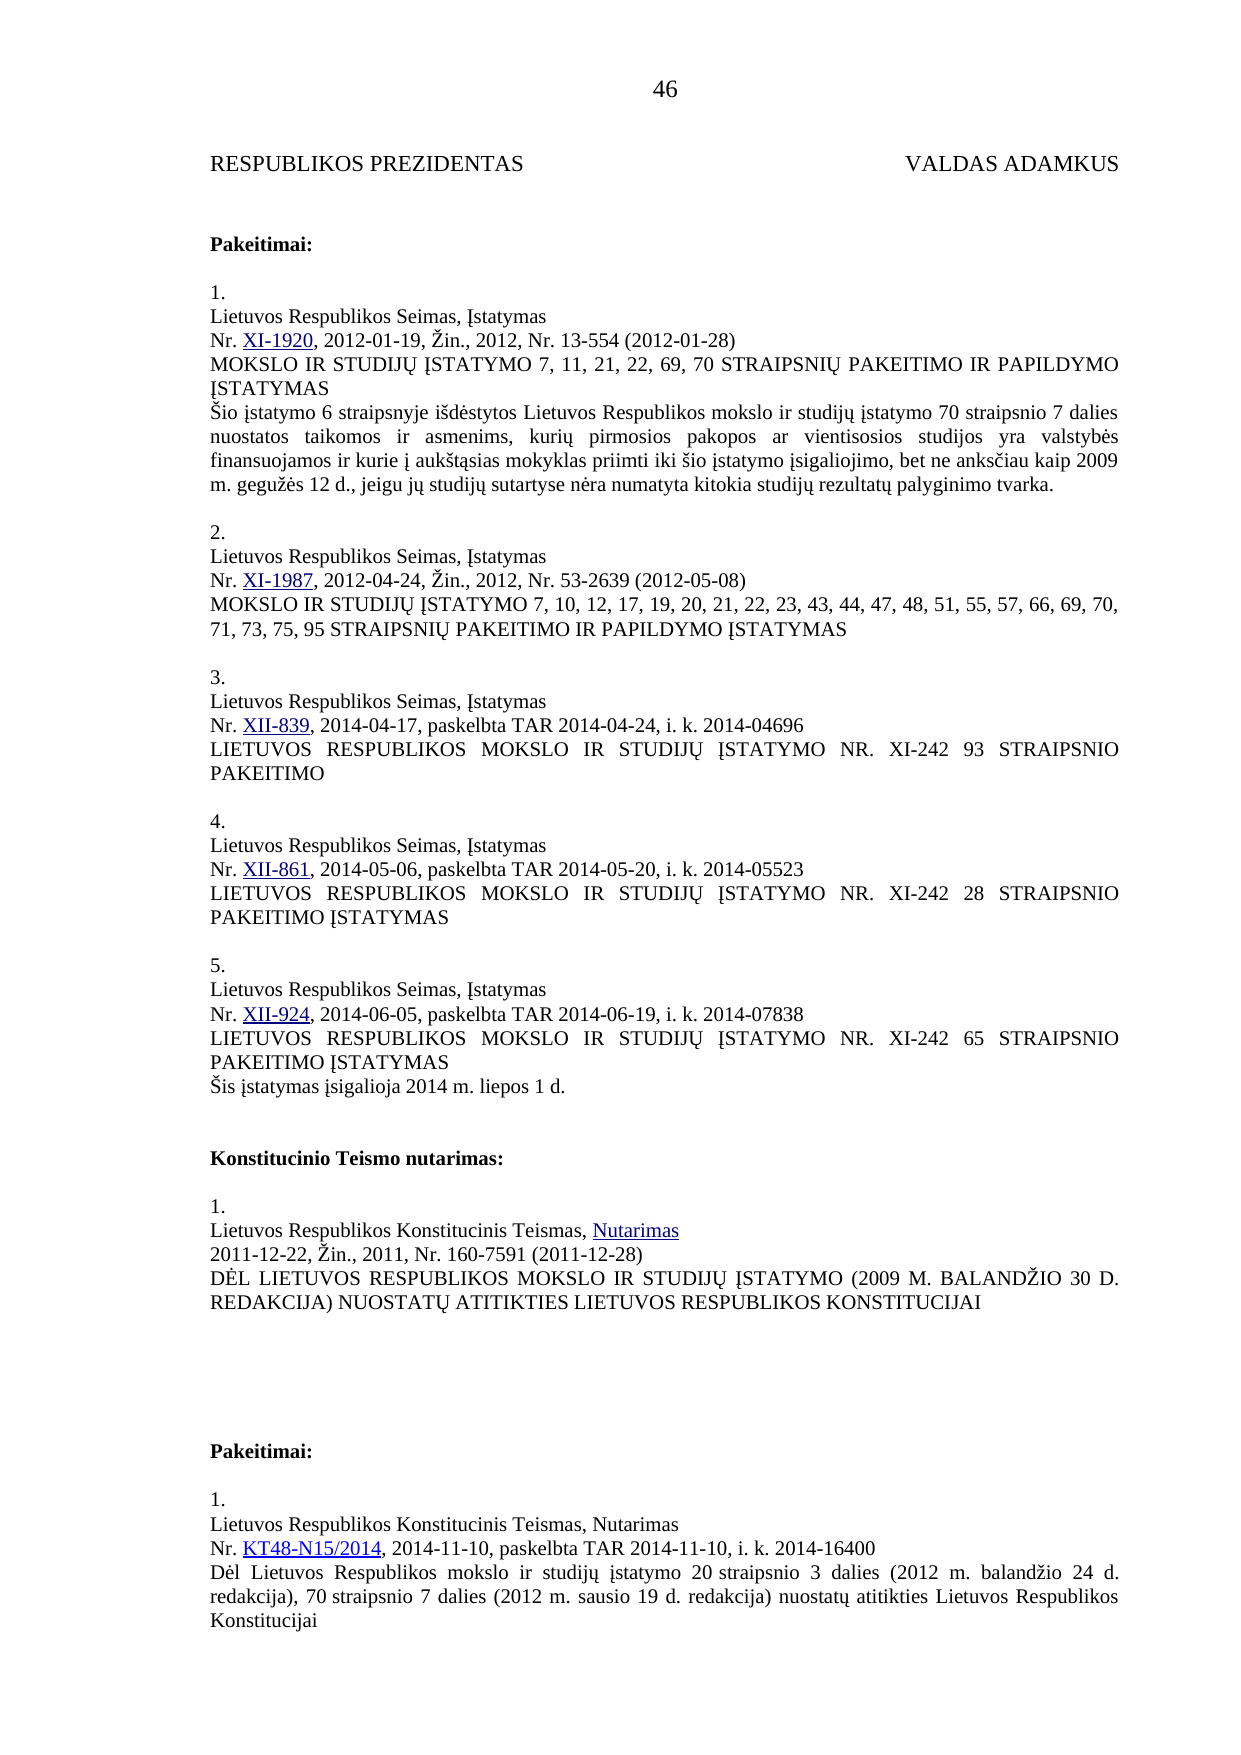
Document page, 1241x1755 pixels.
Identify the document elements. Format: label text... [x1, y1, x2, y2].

text 1. [210, 1487, 1120, 1511]
text MOKSLO IR STUDIJŲ ĮSTATYMO 7, 11, 21, 22, 69, 70 STRAIPSNIŲ PAKEITIMO IR PAPILDYMO ĮSTATYMAS [210, 352, 1120, 400]
text LIETUVOS RESPUBLIKOS MOKSLO IR STUDIJŲ ĮSTATYMO NR. XI-242 93 STRAIPSNIO PAKEITIMO [210, 737, 1120, 785]
text 4. [210, 809, 1120, 833]
text Konstitucinio Teismo nutarimas: [210, 1146, 1120, 1170]
text Lietuvos Respublikos Konstitucinis Teismas, Nutarimas [210, 1511, 1120, 1536]
text Nr. XI-1987, 2012-04-24, Žin., 2012, Nr. 53-2639 (2012-05-08) [210, 568, 1120, 592]
text Nr. XII-839, 2014-04-17, paskelbta TAR 2014-04-24, i. k. 2014-04696 [210, 713, 1120, 737]
text Lietuvos Respublikos Seimas, Įstatymas [210, 833, 1120, 857]
text 1. [210, 279, 1120, 304]
text Lietuvos Respublikos Seimas, Įstatymas [210, 689, 1120, 713]
text Pakeitimai: [210, 231, 1120, 256]
text Pakeitimai: [210, 1439, 1120, 1463]
text Lietuvos Respublikos Konstitucinis Teismas, Nutarimas [210, 1218, 1120, 1242]
text LIETUVOS RESPUBLIKOS MOKSLO IR STUDIJŲ ĮSTATYMO NR. XI-242 28 STRAIPSNIO PAKEITIMO ĮSTATYMAS [210, 881, 1120, 929]
text Dėl Lietuvos Respublikos mokslo ir studijų įstatymo 20 straipsnio 3 dalies (2012 m. balandžio 24 d. redakcija), 70 straipsnio 7 dalies (2012 m. sausio 19 d. redakcija) nuostatų atitikties Lietuvos Respublikos Konstitucijai [210, 1559, 1120, 1632]
text Lietuvos Respublikos Seimas, Įstatymas [210, 977, 1120, 1001]
text Nr. XI-1920, 2012-01-19, Žin., 2012, Nr. 13-554 (2012-01-28) [210, 328, 1120, 352]
text Šis įstatymas įsigalioja 2014 m. liepos 1 d. [210, 1074, 1120, 1098]
text 1. [210, 1194, 1120, 1218]
text 2011-12-22, Žin., 2011, Nr. 160-7591 (2011-12-28) [210, 1242, 1120, 1266]
text 3. [210, 664, 1120, 689]
text MOKSLO IR STUDIJŲ ĮSTATYMO 7, 10, 12, 17, 19, 20, 21, 22, 23, 43, 44, 47, 48, 51, 55, 57, 66, 69, 70, 71, 73, 75, 95 STRAIPSNIŲ PAKEITIMO IR PAPILDYMO ĮSTATYMAS [210, 592, 1120, 641]
text 5. [210, 953, 1120, 977]
text RESPUBLIKOS PREZIDENTAS VALDAS ADAMKUS [210, 150, 1120, 176]
text DĖL LIETUVOS RESPUBLIKOS MOKSLO IR STUDIJŲ ĮSTATYMO (2009 M. BALANDŽIO 30 D. REDAKCIJA) NUOSTATŲ ATITIKTIES LIETUVOS RESPUBLIKOS KONSTITUCIJAI [210, 1266, 1120, 1314]
text Nr. XII-924, 2014-06-05, paskelbta TAR 2014-06-19, i. k. 2014-07838 [210, 1001, 1120, 1026]
text Nr. XII-861, 2014-05-06, paskelbta TAR 2014-05-20, i. k. 2014-05523 [210, 857, 1120, 881]
text 2. [210, 520, 1120, 544]
text Lietuvos Respublikos Seimas, Įstatymas [210, 544, 1120, 568]
text Nr. KT48-N15/2014, 2014-11-10, paskelbta TAR 2014-11-10, i. k. 2014-16400 [210, 1536, 1120, 1559]
text LIETUVOS RESPUBLIKOS MOKSLO IR STUDIJŲ ĮSTATYMO NR. XI-242 65 STRAIPSNIO PAKEITIMO ĮSTATYMAS [210, 1026, 1120, 1074]
text Lietuvos Respublikos Seimas, Įstatymas [210, 304, 1120, 328]
text Šio įstatymo 6 straipsnyje išdėstytos Lietuvos Respublikos mokslo ir studijų įstatymo 70 straipsnio 7 dalies nuostatos taikomos ir asmenims, kurių pirmosios pakopos ar vientisosios studijos yra valstybės finansuojamos ir kurie į aukštąsias mokyklas priimti iki šio įstatymo įsigaliojimo, bet ne anksčiau kaip 2009 m. gegužės 12 d., jeigu jų studijų sutartyse nėra numatyta kitokia studijų rezultatų palyginimo tvarka. [210, 400, 1120, 496]
